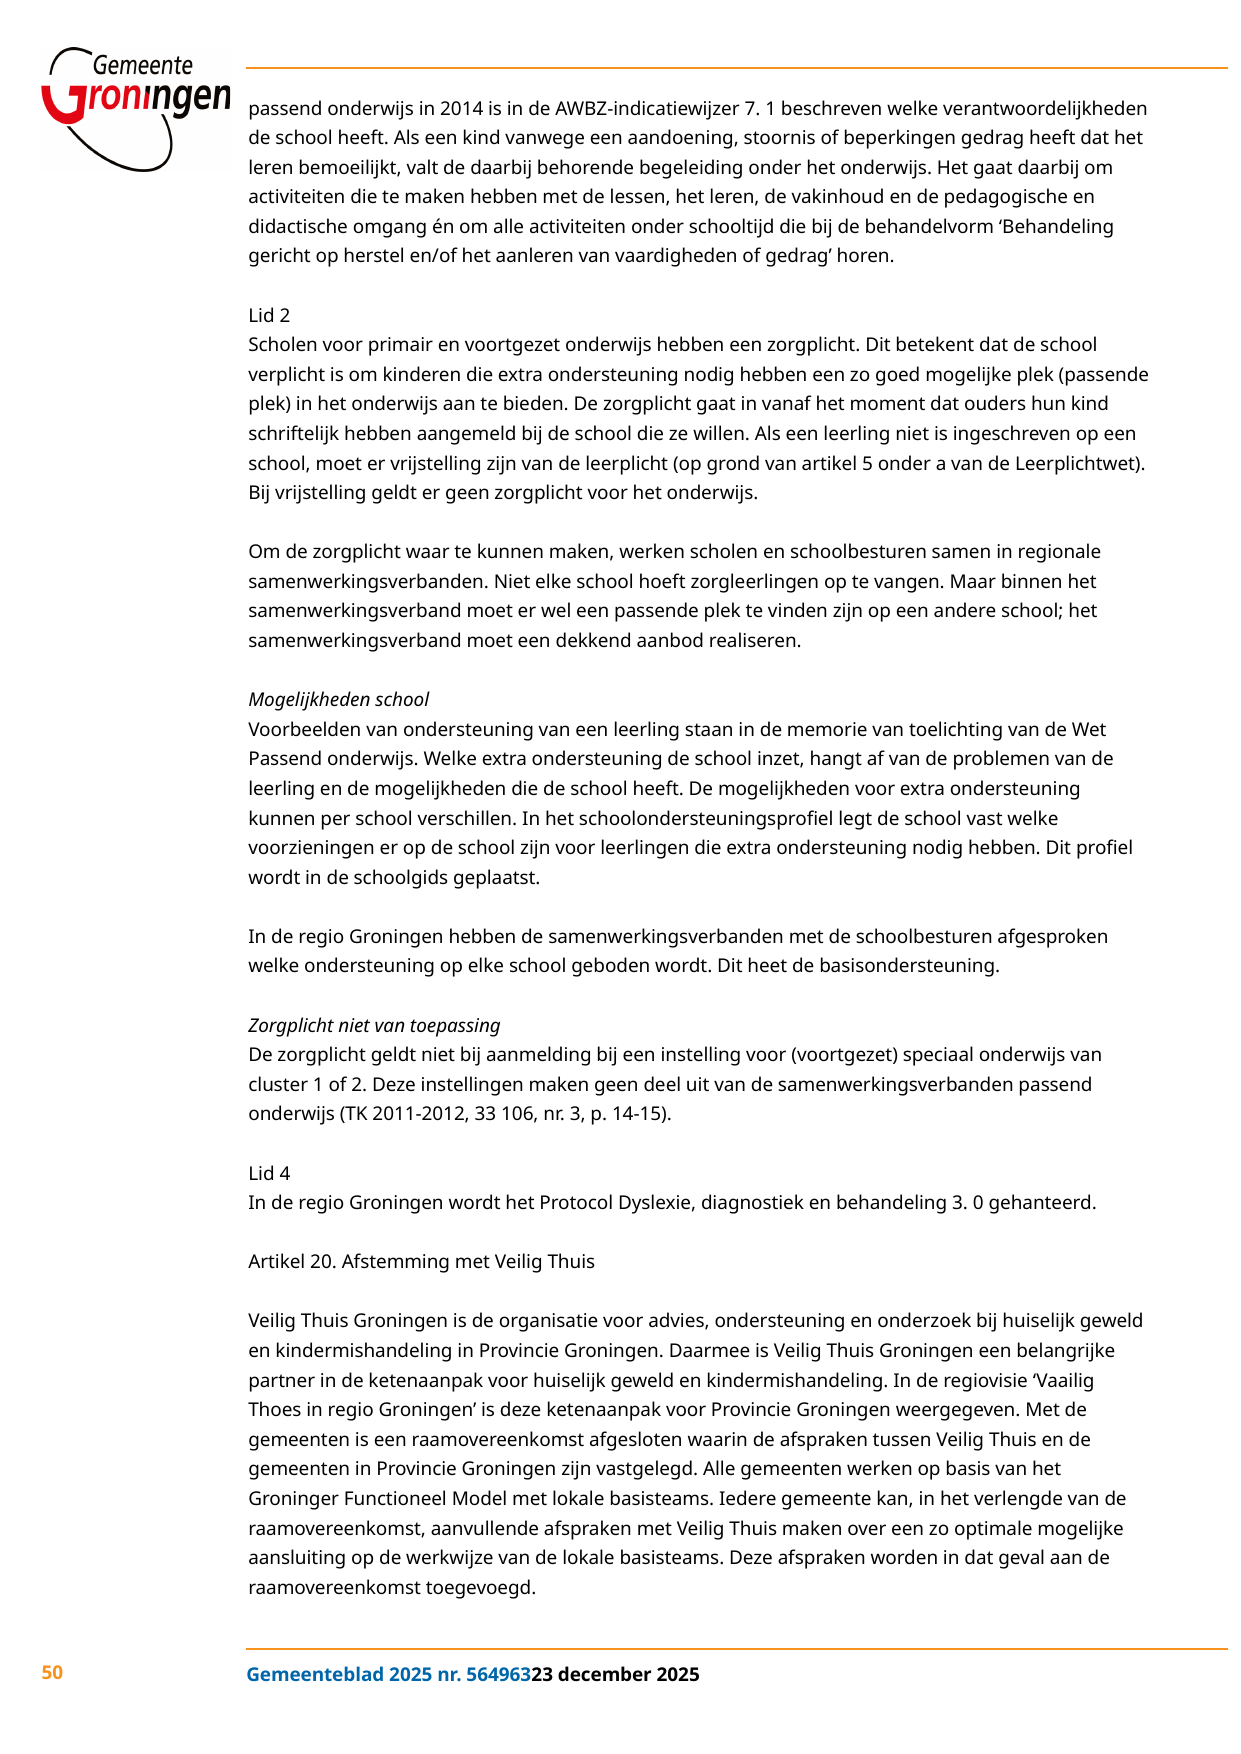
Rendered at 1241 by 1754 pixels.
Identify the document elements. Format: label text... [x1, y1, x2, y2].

text passend onderwijs in 2014 is in de AWBZ-indicatiewijzer 7. 1 beschreven welke verantwoordelijkheden de school heeft. Als een kind vanwege een aandoening, stoornis of beperkingen gedrag heeft dat het leren bemoeilijkt, valt de daarbij behorende begeleiding onder het onderwijs. Het gaat daarbij om activiteiten die te maken hebben met de lessen, het leren, de vakinhoud en de pedagogische en didactische omgang én om alle activiteiten onder schooltijd die bij de behandelvorm ‘Behandeling gericht op herstel en/of het aanleren van vaardigheden of gedrag’ horen. [248, 95, 1152, 268]
text In de regio Groningen hebben de samenwerkingsverbanden met de schoolbesturen afgesproken welke ondersteuning op elke school geboden wordt. Dit heet de basisondersteuning. [248, 923, 1152, 978]
text Om de zorgplicht waar te kunnen maken, werken scholen en schoolbesturen samen in regionale samenwerkingsverbanden. Niet elke school hoeft zorgleerlingen op te vangen. Maar binnen het samenwerkingsverband moet er wel een passende plek te vinden zijn op een andere school; het samenwerkingsverband moet een dekkend aanbod realiseren. [248, 538, 1152, 653]
text In de regio Groningen wordt het Protocol Dyslexie, diagnostiek en behandeling 3. 0 gehanteerd. [248, 1189, 1152, 1215]
text Veilig Thuis Groningen is de organisatie voor advies, ondersteuning en onderzoek bij huiselijk geweld en kindermishandeling in Provincie Groningen. Daarmee is Veilig Thuis Groningen een belangrijke partner in de ketenaanpak voor huiselijk geweld en kindermishandeling. In de regiovisie ‘Vaailig Thoes in regio Groningen’ is deze ketenaanpak voor Provincie Groningen weergegeven. Met de gemeenten is een raamovereenkomst afgesloten waarin de afspraken tussen Veilig Thuis en de gemeenten in Provincie Groningen zijn vastgelegd. Alle gemeenten werken op basis van het Groninger Functioneel Model met lokale basisteams. Iedere gemeente kan, in het verlengde van de raamovereenkomst, aanvullende afspraken met Veilig Thuis maken over een zo optimale mogelijke aansluiting op de werkwijze van de lokale basisteams. Deze afspraken worden in dat geval aan de raamovereenkomst toegevoegd. [248, 1308, 1152, 1600]
text Voorbeelden van ondersteuning van een leerling staan in de memorie van toelichting van de Wet Passend onderwijs. Welke extra ondersteuning de school inzet, hangt af van de problemen van de leerling en de mogelijkheden die de school heeft. De mogelijkheden voor extra ondersteuning kunnen per school verschillen. In het schoolondersteuningsprofiel legt de school vast welke voorzieningen er op de school zijn voor leerlingen die extra ondersteuning nodig hebben. Dit profiel wordt in de schoolgids geplaatst. [248, 716, 1152, 890]
text De zorgplicht geldt niet bij aanmelding bij een instelling voor (voortgezet) speciaal onderwijs van cluster 1 of 2. Deze instellingen maken geen deel uit van de samenwerkingsverbanden passend onderwijs (TK 2011-2012, 33 106, nr. 3, p. 14-15). [248, 1041, 1152, 1126]
picture [41, 47, 231, 172]
text Mogelijkheden school [248, 686, 1152, 712]
text Lid 2 [248, 302, 1152, 328]
text Artikel 20. Afstemming met Veilig Thuis [248, 1248, 1152, 1274]
text Zorgplicht niet van toepassing [248, 1012, 1152, 1038]
text Scholen voor primair en voortgezet onderwijs hebben een zorgplicht. Dit betekent dat de school verplicht is om kinderen die extra ondersteuning nodig hebben een zo goed mogelijke plek (passende plek) in het onderwijs aan te bieden. De zorgplicht gaat in vanaf het moment dat ouders hun kind schriftelijk hebben aangemeld bij de school die ze willen. Als een leerling niet is ingeschreven op een school, moet er vrijstelling zijn van de leerplicht (op grond van artikel 5 onder a van de Leerplichtwet). Bij vrijstelling geldt er geen zorgplicht voor het onderwijs. [248, 331, 1152, 505]
text Lid 4 [248, 1160, 1152, 1186]
